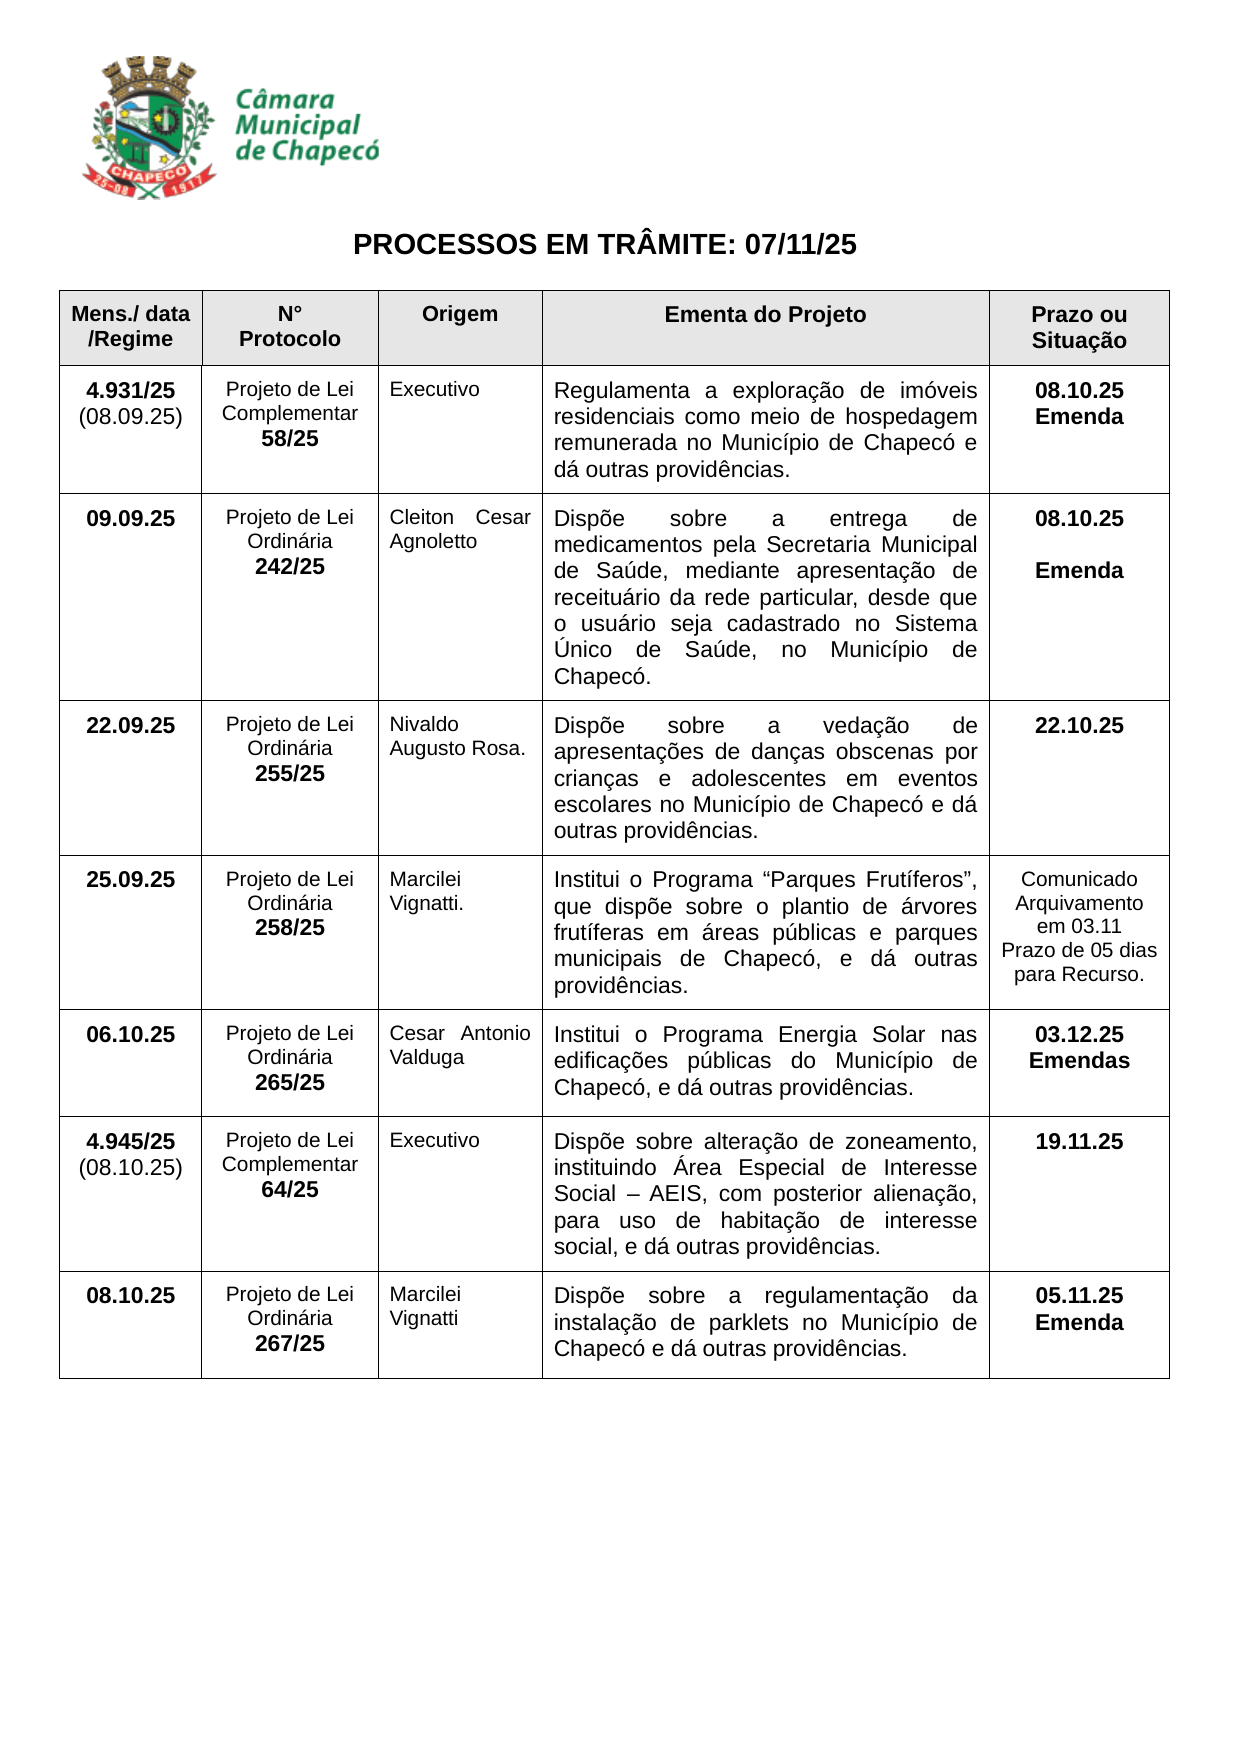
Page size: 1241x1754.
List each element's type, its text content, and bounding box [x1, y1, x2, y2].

table_cell Projeto de Lei Ordinária 255/25 [202, 701, 378, 855]
table_cell Projeto de Lei Complementar 58/25 [202, 366, 378, 493]
table_cell 22.10.25 [990, 701, 1169, 855]
table_cell 06.10.25 [60, 1010, 201, 1116]
subtitle PROCESSOS EM TRÂMITE: 07/11/25 [65, 227, 1145, 261]
table_cell Projeto de Lei Ordinária 242/25 [202, 494, 378, 700]
table_cell 05.11.25 Emenda [990, 1272, 1169, 1377]
table_cell 22.09.25 [60, 701, 201, 855]
table_header Origem [379, 291, 542, 365]
picture [81, 56, 379, 200]
table_cell Dispõe sobre a regulamentação da instalação de parklets no Município de Chapecó e dá outras providências. [543, 1272, 989, 1377]
table_cell 19.11.25 [990, 1117, 1169, 1271]
table_cell Projeto de Lei Ordinária 265/25 [202, 1010, 378, 1116]
table_cell 08.10.25 Emenda [990, 366, 1169, 493]
table_cell Nivaldo Augusto Rosa. [379, 701, 542, 855]
table_cell Dispõe sobre alteração de zoneamento, instituindo Área Especial de Interesse Social – AEIS, com posterior alienação, para uso de habitação de interesse social, e dá outras providências. [543, 1117, 989, 1271]
table_cell 08.10.25 [60, 1272, 201, 1377]
table_cell Comunicado Arquivamento em 03.11 Prazo de 05 dias para Recurso. [990, 856, 1169, 1009]
table_cell Executivo [379, 366, 542, 493]
table_header Mens./ data /Regime [60, 291, 202, 365]
table_cell 08.10.25 Emenda [990, 494, 1169, 700]
table_cell Cleiton Cesar Agnoletto [379, 494, 542, 700]
table_header N° Protocolo [203, 291, 378, 365]
table_cell 09.09.25 [60, 494, 201, 700]
table_cell Dispõe sobre a vedação de apresentações de danças obscenas por crianças e adolescentes em eventos escolares no Município de Chapecó e dá outras providências. [543, 701, 989, 855]
table_cell Projeto de Lei Complementar 64/25 [202, 1117, 378, 1271]
table_cell 4.931/25 (08.09.25) [60, 366, 201, 493]
table_cell Institui o Programa “Parques Frutíferos”, que dispõe sobre o plantio de árvores frutíferas em áreas públicas e parques municipais de Chapecó, e dá outras providências. [543, 856, 989, 1009]
table_cell Regulamenta a exploração de imóveis residenciais como meio de hospedagem remunerada no Município de Chapecó e dá outras providências. [543, 366, 989, 493]
table_cell Institui o Programa Energia Solar nas edificações públicas do Município de Chapecó, e dá outras providências. [543, 1010, 989, 1116]
table_cell Marcilei Vignatti. [379, 856, 542, 1009]
table_cell Marcilei Vignatti [379, 1272, 542, 1377]
table_header Prazo ou Situação [990, 291, 1169, 365]
table_cell 4.945/25 (08.10.25) [60, 1117, 201, 1271]
table_cell Executivo [379, 1117, 542, 1271]
table_cell Projeto de Lei Ordinária 258/25 [202, 856, 378, 1009]
table_cell 03.12.25 Emendas [990, 1010, 1169, 1116]
table_cell 25.09.25 [60, 856, 201, 1009]
table_header Ementa do Projeto [543, 291, 989, 365]
table_cell Projeto de Lei Ordinária 267/25 [202, 1272, 378, 1377]
table_cell Cesar Antonio Valduga [379, 1010, 542, 1116]
table_cell Dispõe sobre a entrega de medicamentos pela Secretaria Municipal de Saúde, mediante apresentação de receituário da rede particular, desde que o usuário seja cadastrado no Sistema Único de Saúde, no Município de Chapecó. [543, 494, 989, 700]
